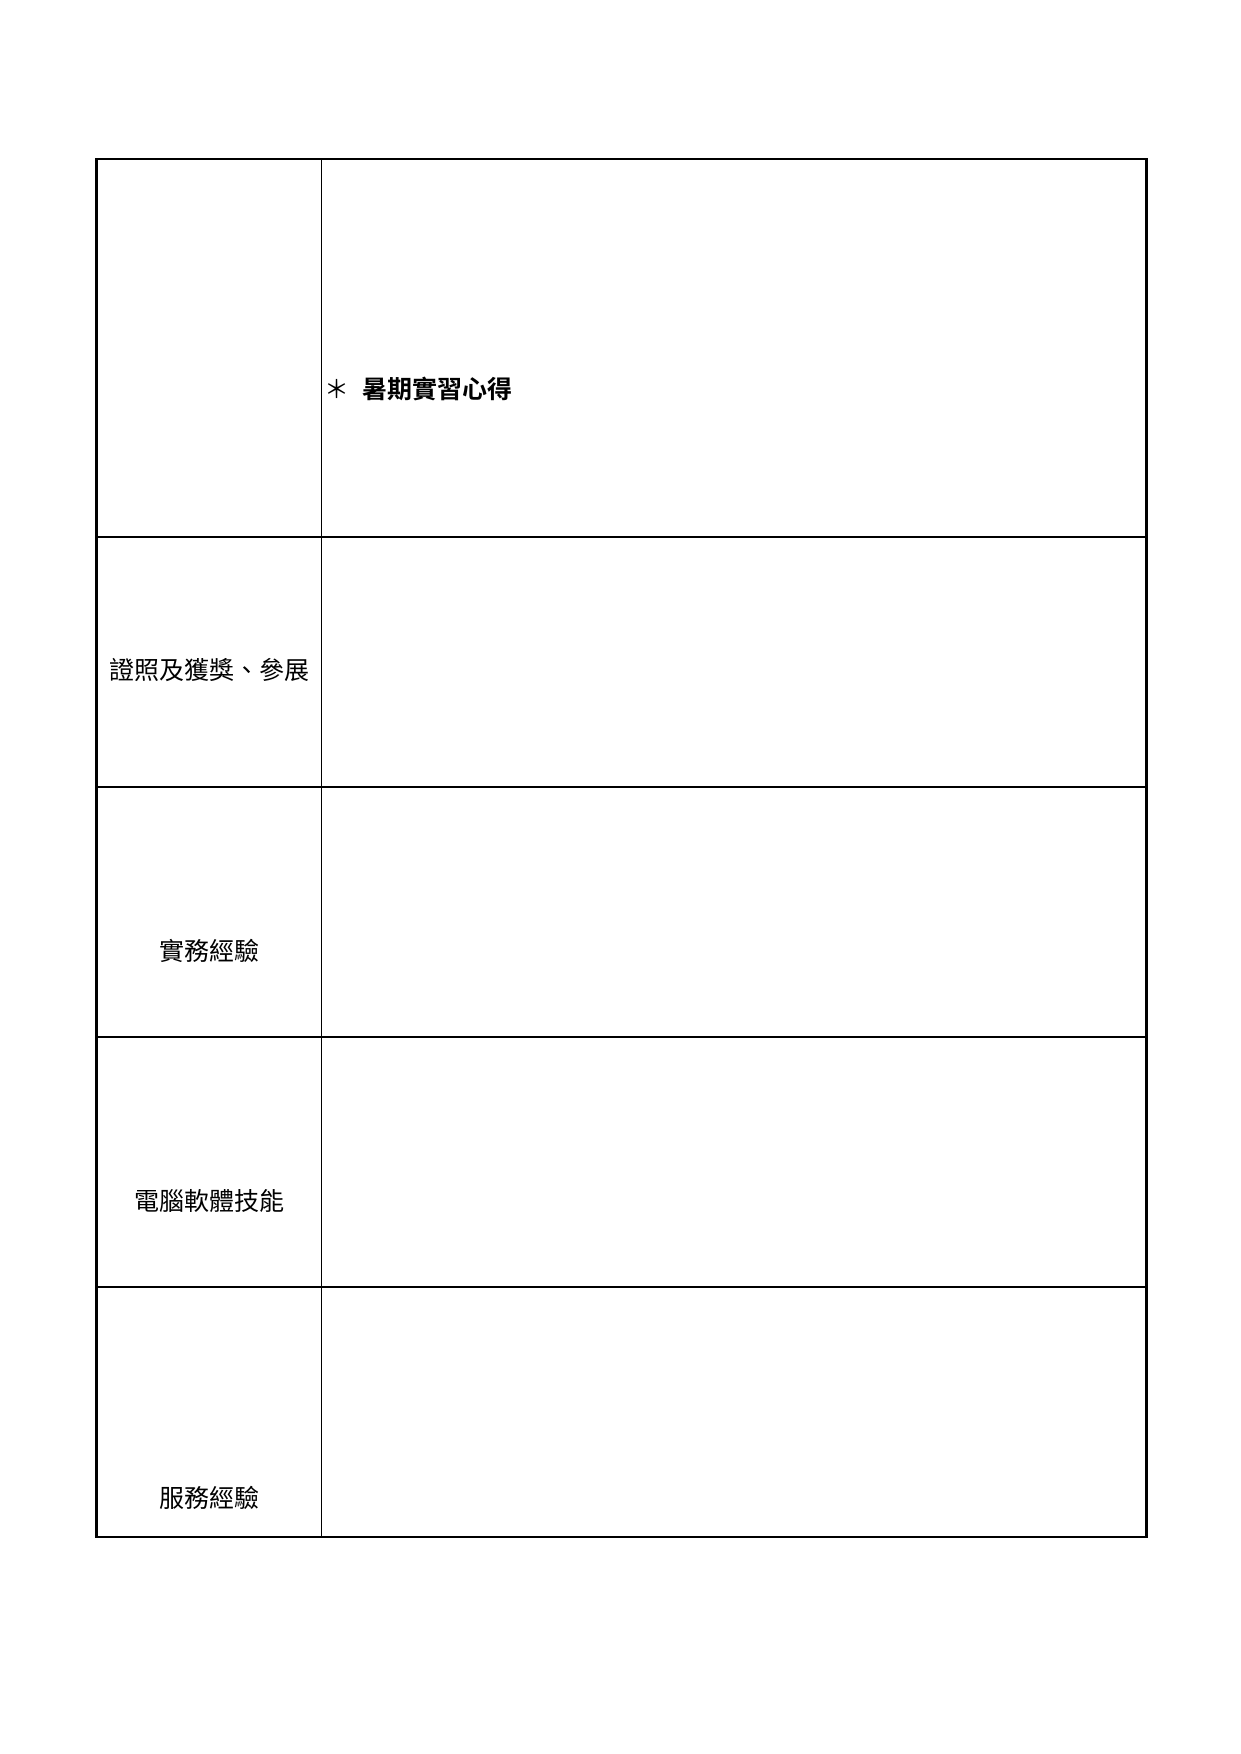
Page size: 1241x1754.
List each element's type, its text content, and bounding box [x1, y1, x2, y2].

table_cell 實習目的 已具備之專業技能 欲從實習中學習之技能 暑期實習心得 [322, 160, 1145, 536]
table_cell [322, 538, 1145, 786]
table_cell [322, 1038, 1145, 1286]
table_cell [98, 160, 321, 536]
table_cell [322, 1288, 1145, 1536]
table_cell 實務經驗 [98, 788, 321, 1036]
table_cell 服務經驗 [98, 1288, 321, 1536]
table_cell 證照及獲獎、參展 [98, 538, 321, 786]
table_cell 電腦軟體技能 [98, 1038, 321, 1286]
table_cell [322, 788, 1145, 1036]
